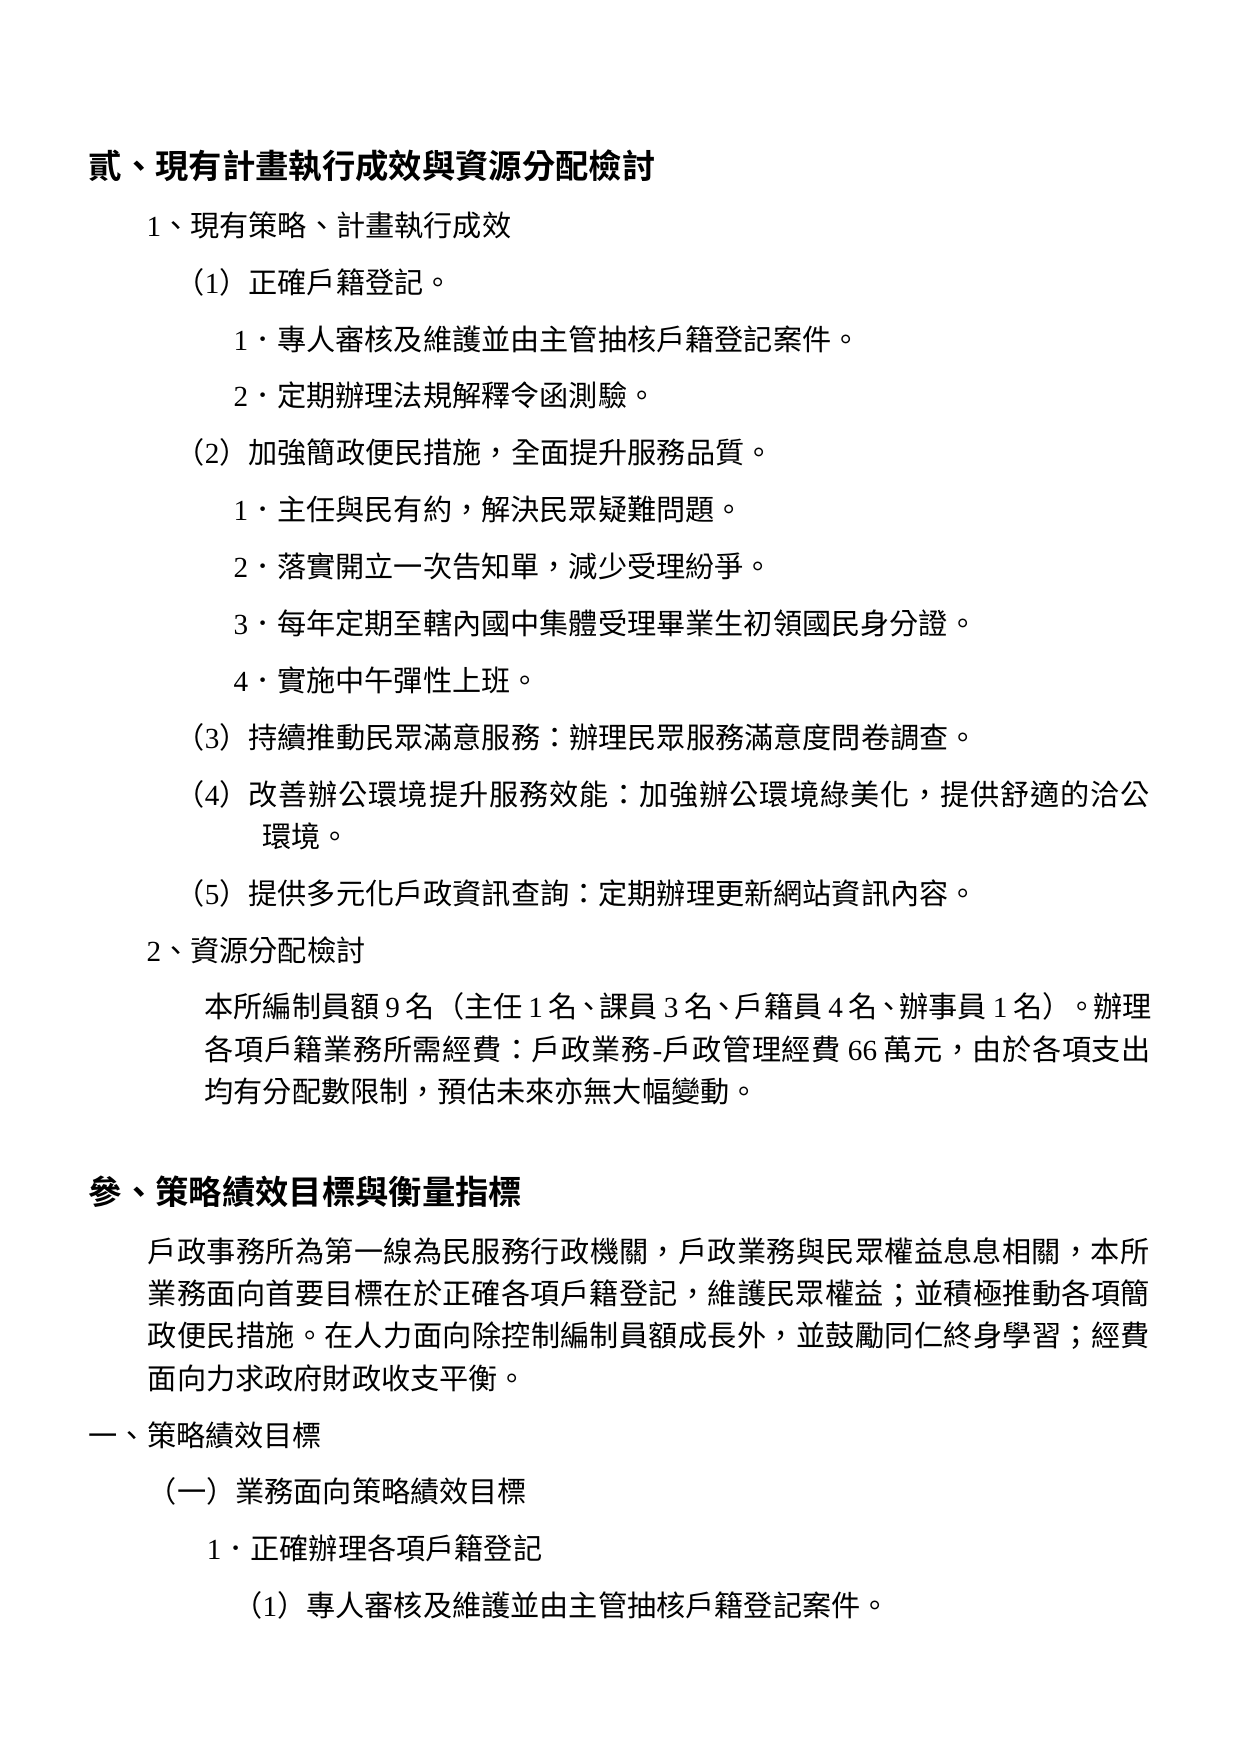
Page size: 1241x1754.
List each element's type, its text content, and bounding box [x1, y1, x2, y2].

list 資源分配檢討 [146, 927, 1152, 969]
text （一）業務面向策略績效目標 [148, 1469, 1152, 1511]
text 貳、現有計畫執行成效與資源分配檢討 [88, 139, 1152, 188]
list 持續推動民眾滿意服務：辦理民眾服務滿意度問卷調查。 [175, 714, 1152, 756]
list 加強簡政便民措施，全面提升服務品質。 [175, 430, 1152, 472]
list 落實開立一次告知單，減少受理紛爭。 [233, 543, 1152, 586]
list 現有策略、計畫執行成效 [146, 202, 1152, 244]
list 定期辦理法規解釋令函測驗。 [233, 373, 1152, 415]
list 正確戶籍登記。 [175, 259, 1152, 301]
list 改善辦公環境提升服務效能：加強辦公環境綠美化，提供舒適的洽公環境。 [175, 771, 1152, 856]
text 本所編制員額9名（主任1名、課員3名、戶籍員4名、辦事員1名）。辦理各項戶籍業務所需經費：戶政業務-戶政管理經費66萬元，由於各項支出均有分配數限制，預估未來亦無大幅變動。 [204, 984, 1152, 1111]
text 戶政事務所為第一線為民服務行政機關，戶政業務與民眾權益息息相關，本所業務面向首要目標在於正確各項戶籍登記，維護民眾權益；並積極推動各項簡政便民措施。在人力面向除控制編制員額成長外，並鼓勵同仁終身學習；經費面向力求政府財政收支平衡。 [148, 1228, 1152, 1398]
list 提供多元化戶政資訊查詢：定期辦理更新網站資訊內容。 [175, 870, 1152, 912]
list 每年定期至轄內國中集體受理畢業生初領國民身分證。 [233, 600, 1152, 643]
text 參、策略績效目標與衡量指標 [88, 1166, 1152, 1214]
list 專人審核及維護並由主管抽核戶籍登記案件。 [233, 316, 1152, 358]
list 正確辦理各項戶籍登記 [207, 1526, 1152, 1568]
list 實施中午彈性上班。 [233, 657, 1152, 699]
list 主任與民有約，解決民眾疑難問題。 [233, 487, 1152, 529]
text 一、策略績效目標 [88, 1412, 1152, 1454]
list 專人審核及維護並由主管抽核戶籍登記案件。 [233, 1583, 1152, 1625]
